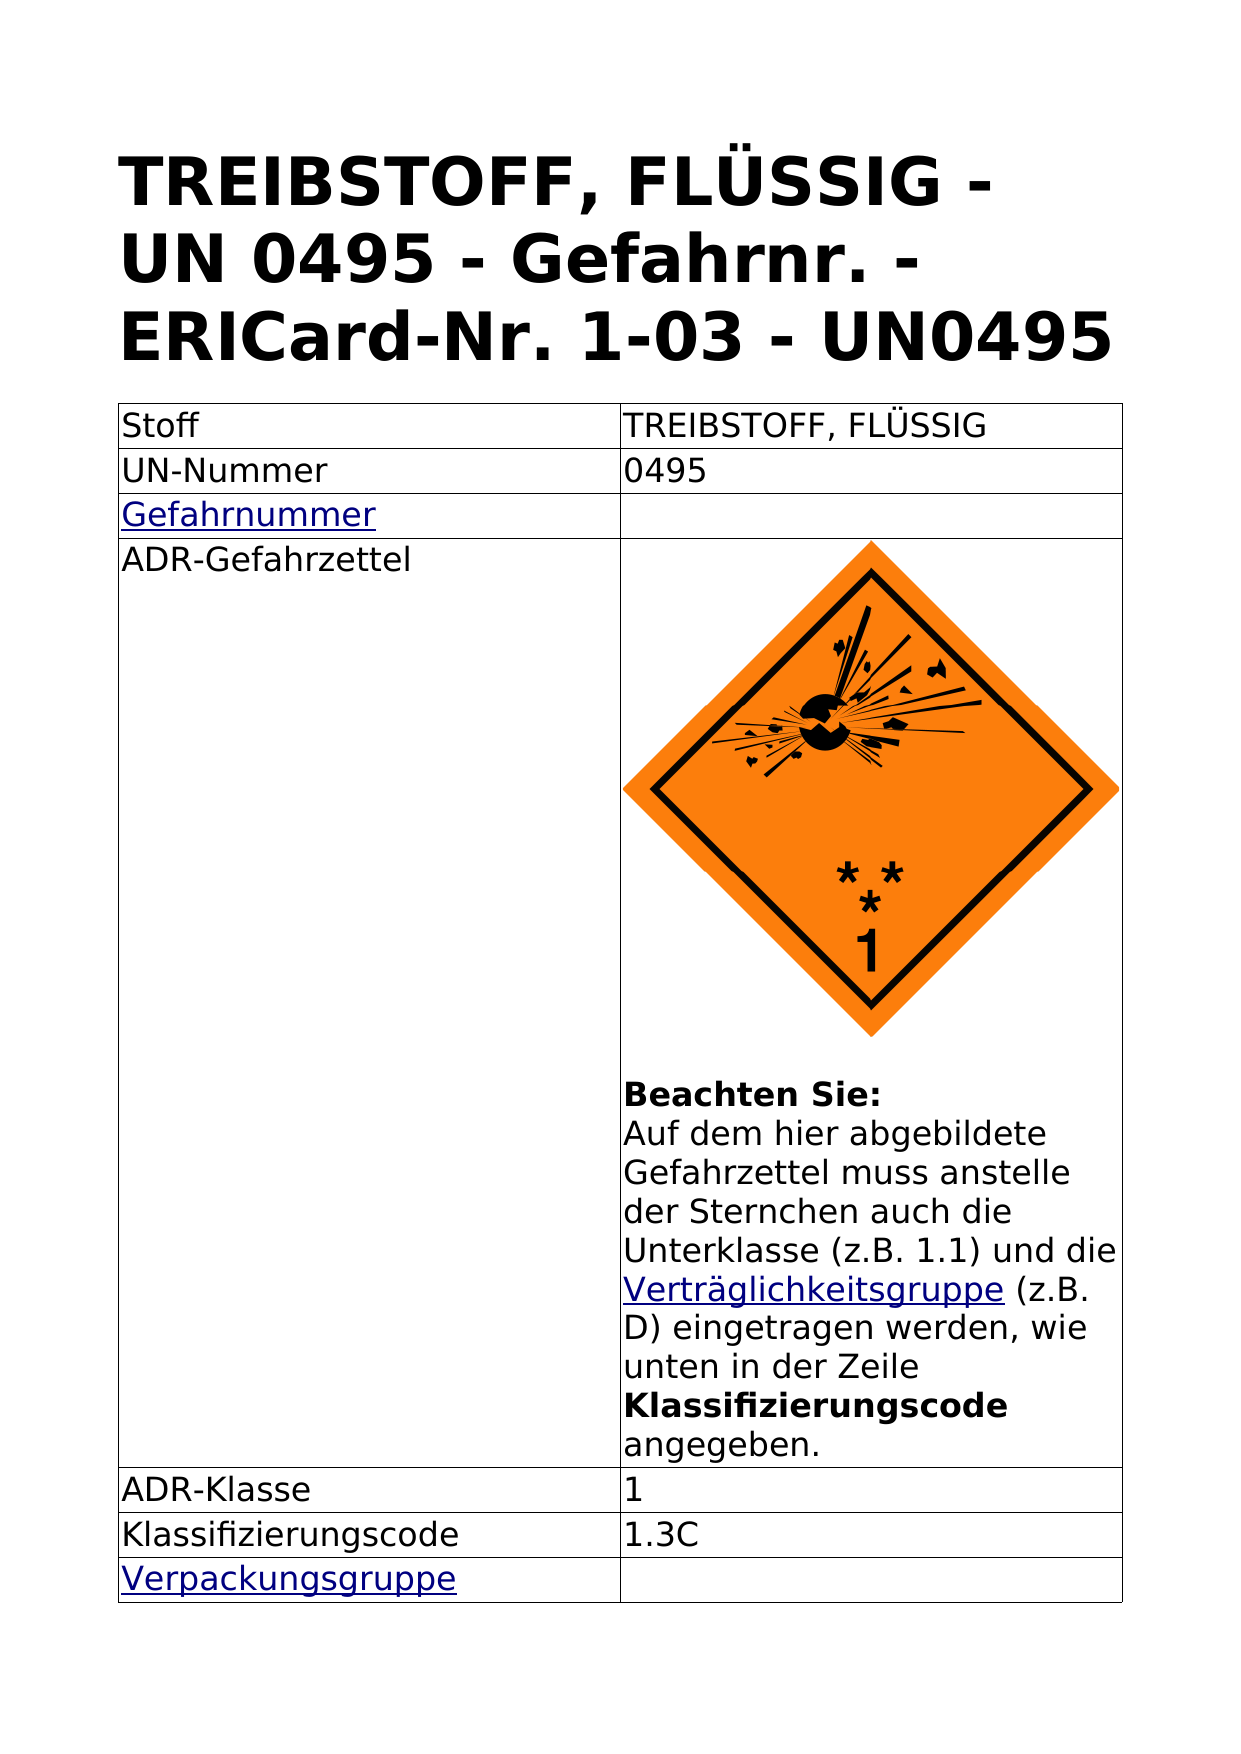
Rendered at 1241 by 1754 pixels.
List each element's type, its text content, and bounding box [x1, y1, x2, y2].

table_header Stoff [119, 404, 620, 448]
table_cell [621, 494, 1122, 538]
table_cell Verpackungsgruppe [119, 1558, 620, 1602]
table_cell UN-Nummer [119, 449, 620, 493]
table_cell 1.3C [621, 1513, 1122, 1557]
table_header TREIBSTOFF, FLÜSSIG [621, 404, 1122, 448]
table_cell Gefahrnummer [119, 494, 620, 538]
table_cell ADR-Klasse [119, 1468, 620, 1512]
table_cell Klassifizierungscode [119, 1513, 620, 1557]
table_cell 0495 [621, 449, 1122, 493]
table_cell Beachten Sie: Auf dem hier abgebildete Gefahrzettel muss anstelle der Sternchen auch die Unterklasse (z.B. 1.1) und die Verträglichkeitsgruppe (z.B. D) eingetragen werden, wie unten in der Zeile Klassifizierungscode angegeben. [621, 539, 1122, 1467]
table_cell [621, 1558, 1122, 1602]
table_cell 1 [621, 1468, 1122, 1512]
table_cell ADR-Gefahrzettel [119, 539, 620, 1467]
picture [622, 540, 1120, 1037]
subtitle TREIBSTOFF, FLÜSSIG - UN 0495 - Gefahrnr. - ERICard-Nr. 1-03 - UN0495 [118, 143, 1122, 376]
